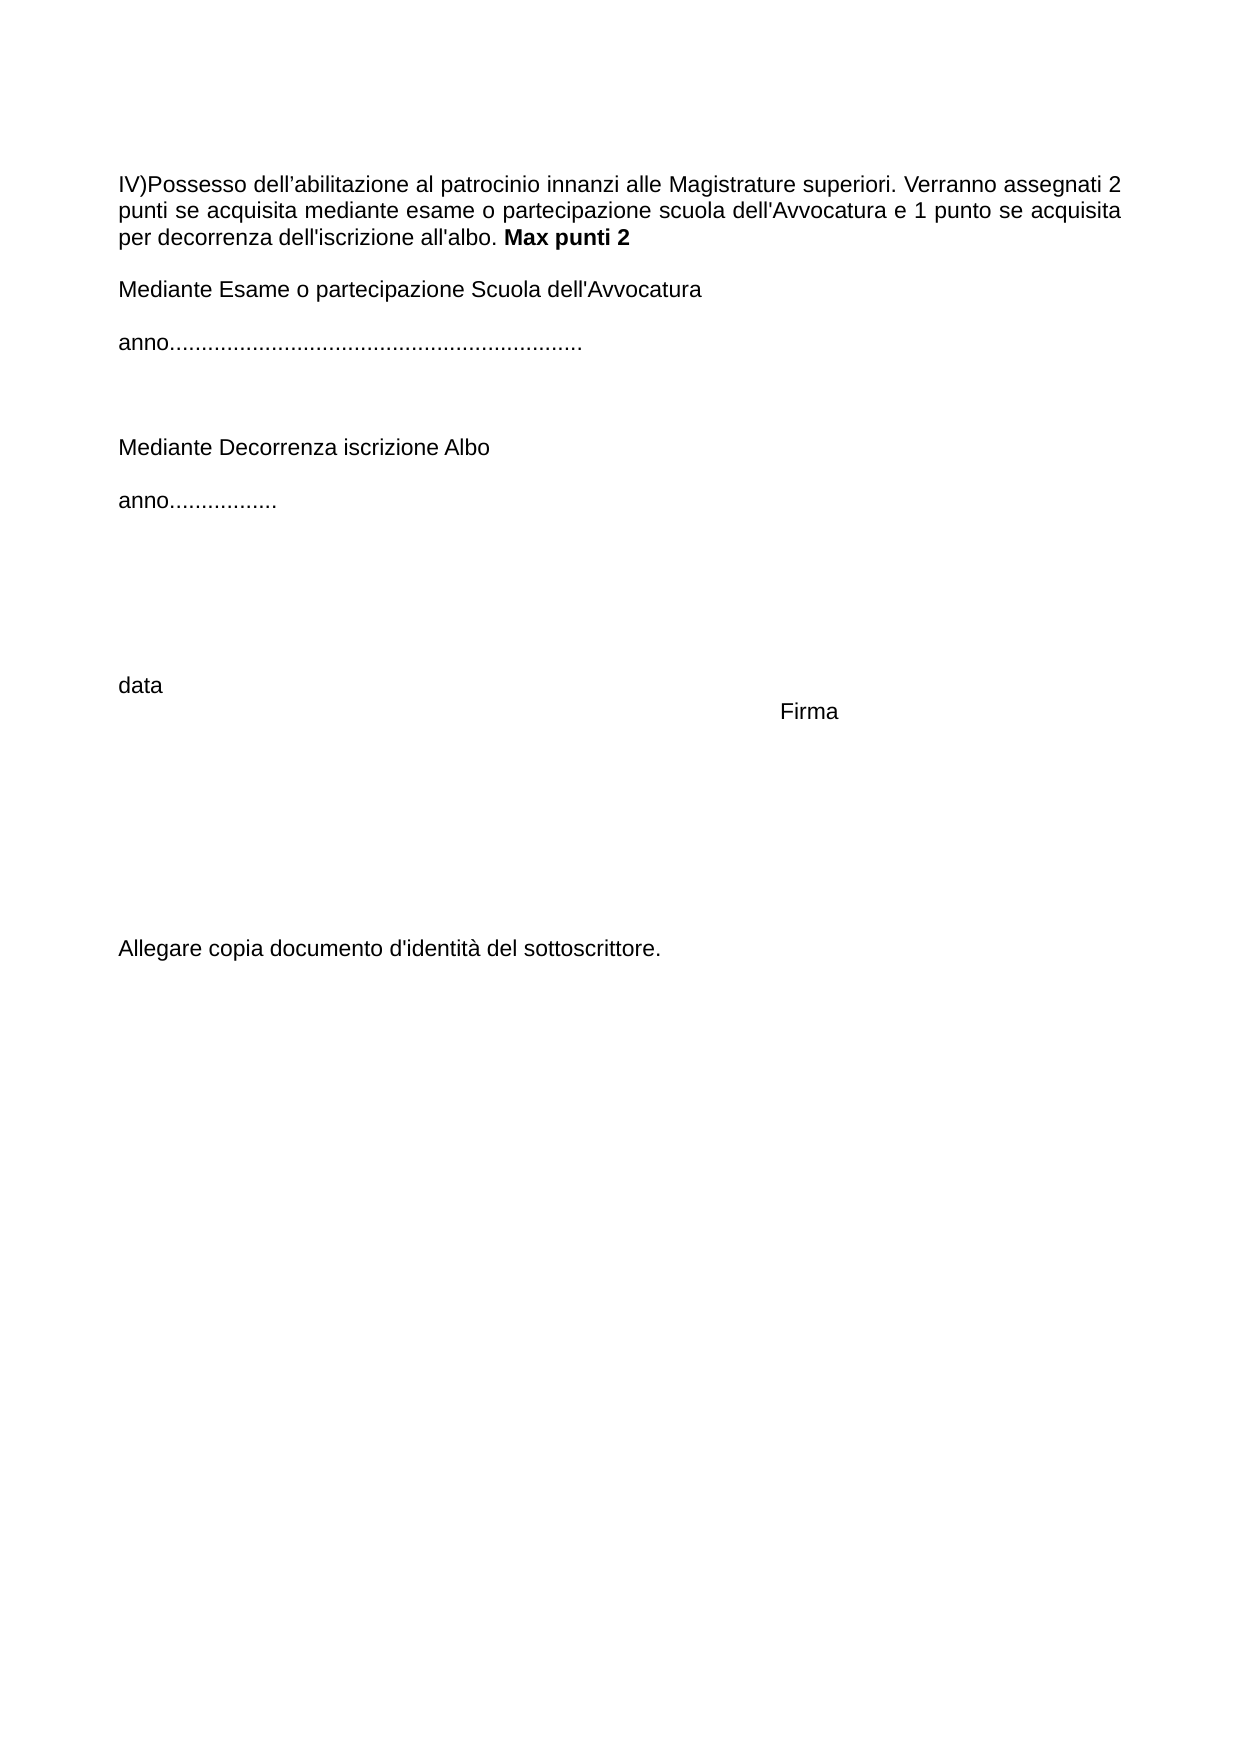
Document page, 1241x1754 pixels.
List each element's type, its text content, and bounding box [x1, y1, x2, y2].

text Mediante Esame o partecipazione Scuola dell'Avvocatura [118, 276, 1122, 303]
text anno................. [118, 487, 1122, 513]
text data Firma [118, 672, 1122, 724]
text IV)Possesso dell’abilitazione al patrocinio innanzi alle Magistrature superiori. Verranno assegnati 2 punti se acquisita mediante esame o partecipazione scuola dell'Avvocatura e 1 punto se acquisita per decorrenza dell'iscrizione all'albo. Max punti 2 [118, 171, 1122, 250]
text Allegare copia documento d'identità del sottoscrittore. [118, 935, 1122, 961]
text Mediante Decorrenza iscrizione Albo [118, 434, 1122, 461]
text anno................................................................. [118, 329, 1122, 355]
